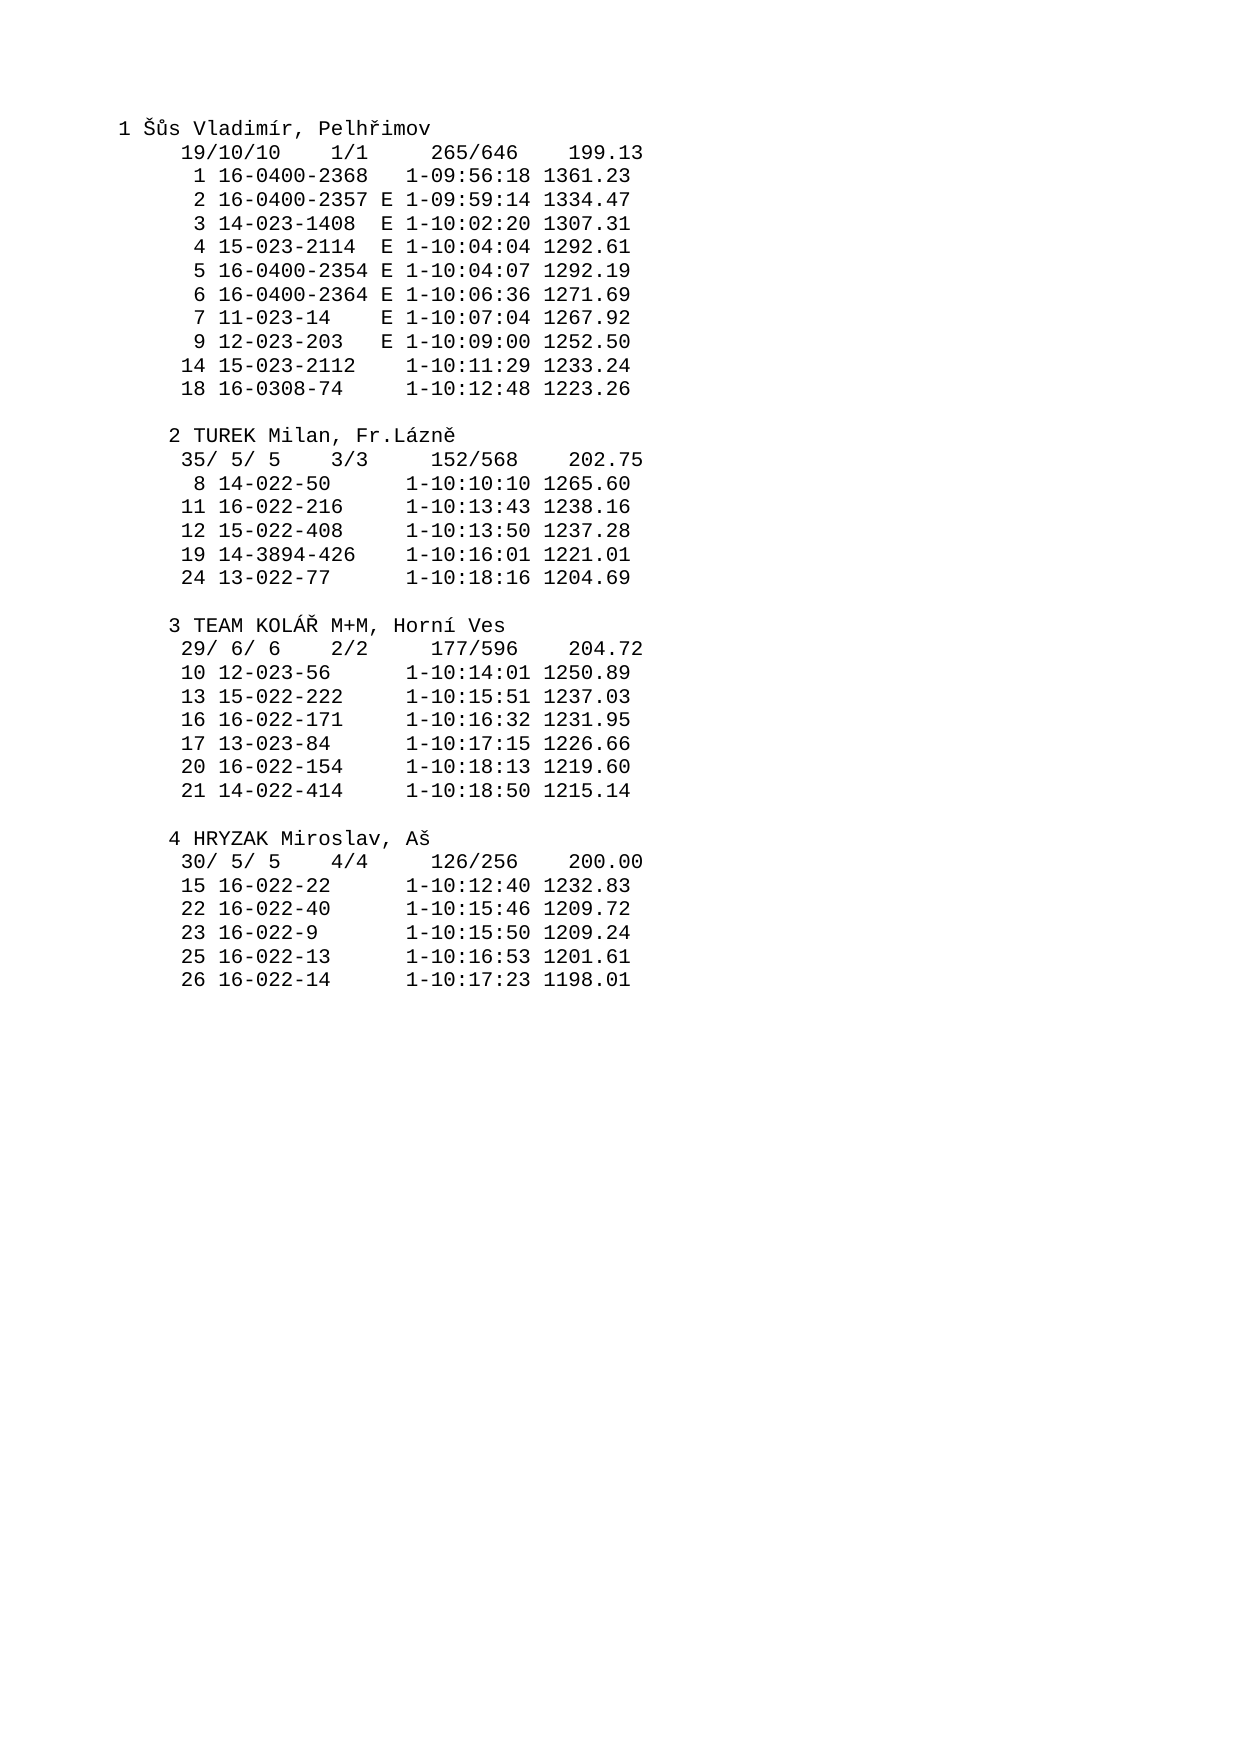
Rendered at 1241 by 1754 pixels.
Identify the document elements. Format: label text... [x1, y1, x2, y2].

text 6 16-0400-2364 E 1-10:06:36 1271.69 [118, 284, 1122, 307]
text 10 12-023-56 1-10:14:01 1250.89 [118, 662, 1122, 686]
text 5 16-0400-2354 E 1-10:04:07 1292.19 [118, 260, 1122, 284]
text 4 15-023-2114 E 1-10:04:04 1292.61 [118, 236, 1122, 260]
text 8 14-022-50 1-10:10:10 1265.60 [118, 473, 1122, 496]
text 2 TUREK Milan, Fr.Lázně [118, 426, 1122, 449]
text 19 14-3894-426 1-10:16:01 1221.01 [118, 544, 1122, 567]
text 11 16-022-216 1-10:13:43 1238.16 [118, 496, 1122, 520]
text 21 14-022-414 1-10:18:50 1215.14 [118, 780, 1122, 804]
text 1 Šůs Vladimír, Pelhřimov [118, 118, 1122, 142]
text 17 13-023-84 1-10:17:15 1226.66 [118, 733, 1122, 757]
text 14 15-023-2112 1-10:11:29 1233.24 [118, 354, 1122, 378]
text 15 16-022-22 1-10:12:40 1232.83 [118, 875, 1122, 898]
text 20 16-022-154 1-10:18:13 1219.60 [118, 757, 1122, 780]
text 16 16-022-171 1-10:16:32 1231.95 [118, 709, 1122, 733]
text 3 14-023-1408 E 1-10:02:20 1307.31 [118, 213, 1122, 236]
text 29/ 6/ 6 2/2 177/596 204.72 [118, 638, 1122, 662]
text 22 16-022-40 1-10:15:46 1209.72 [118, 898, 1122, 922]
text 4 HRYZAK Miroslav, Aš [118, 827, 1122, 851]
text 13 15-022-222 1-10:15:51 1237.03 [118, 686, 1122, 709]
text 12 15-022-408 1-10:13:50 1237.28 [118, 520, 1122, 544]
text 9 12-023-203 E 1-10:09:00 1252.50 [118, 331, 1122, 354]
text 1 16-0400-2368 1-09:56:18 1361.23 [118, 165, 1122, 189]
text 30/ 5/ 5 4/4 126/256 200.00 [118, 851, 1122, 875]
text 2 16-0400-2357 E 1-09:59:14 1334.47 [118, 189, 1122, 213]
text 19/10/10 1/1 265/646 199.13 [118, 142, 1122, 165]
text 26 16-022-14 1-10:17:23 1198.01 [118, 969, 1122, 993]
text 18 16-0308-74 1-10:12:48 1223.26 [118, 378, 1122, 402]
text 3 TEAM KOLÁŘ M+M, Horní Ves [118, 615, 1122, 638]
text 24 13-022-77 1-10:18:16 1204.69 [118, 567, 1122, 591]
text 7 11-023-14 E 1-10:07:04 1267.92 [118, 307, 1122, 331]
text 25 16-022-13 1-10:16:53 1201.61 [118, 946, 1122, 969]
text 35/ 5/ 5 3/3 152/568 202.75 [118, 449, 1122, 473]
text 23 16-022-9 1-10:15:50 1209.24 [118, 922, 1122, 946]
